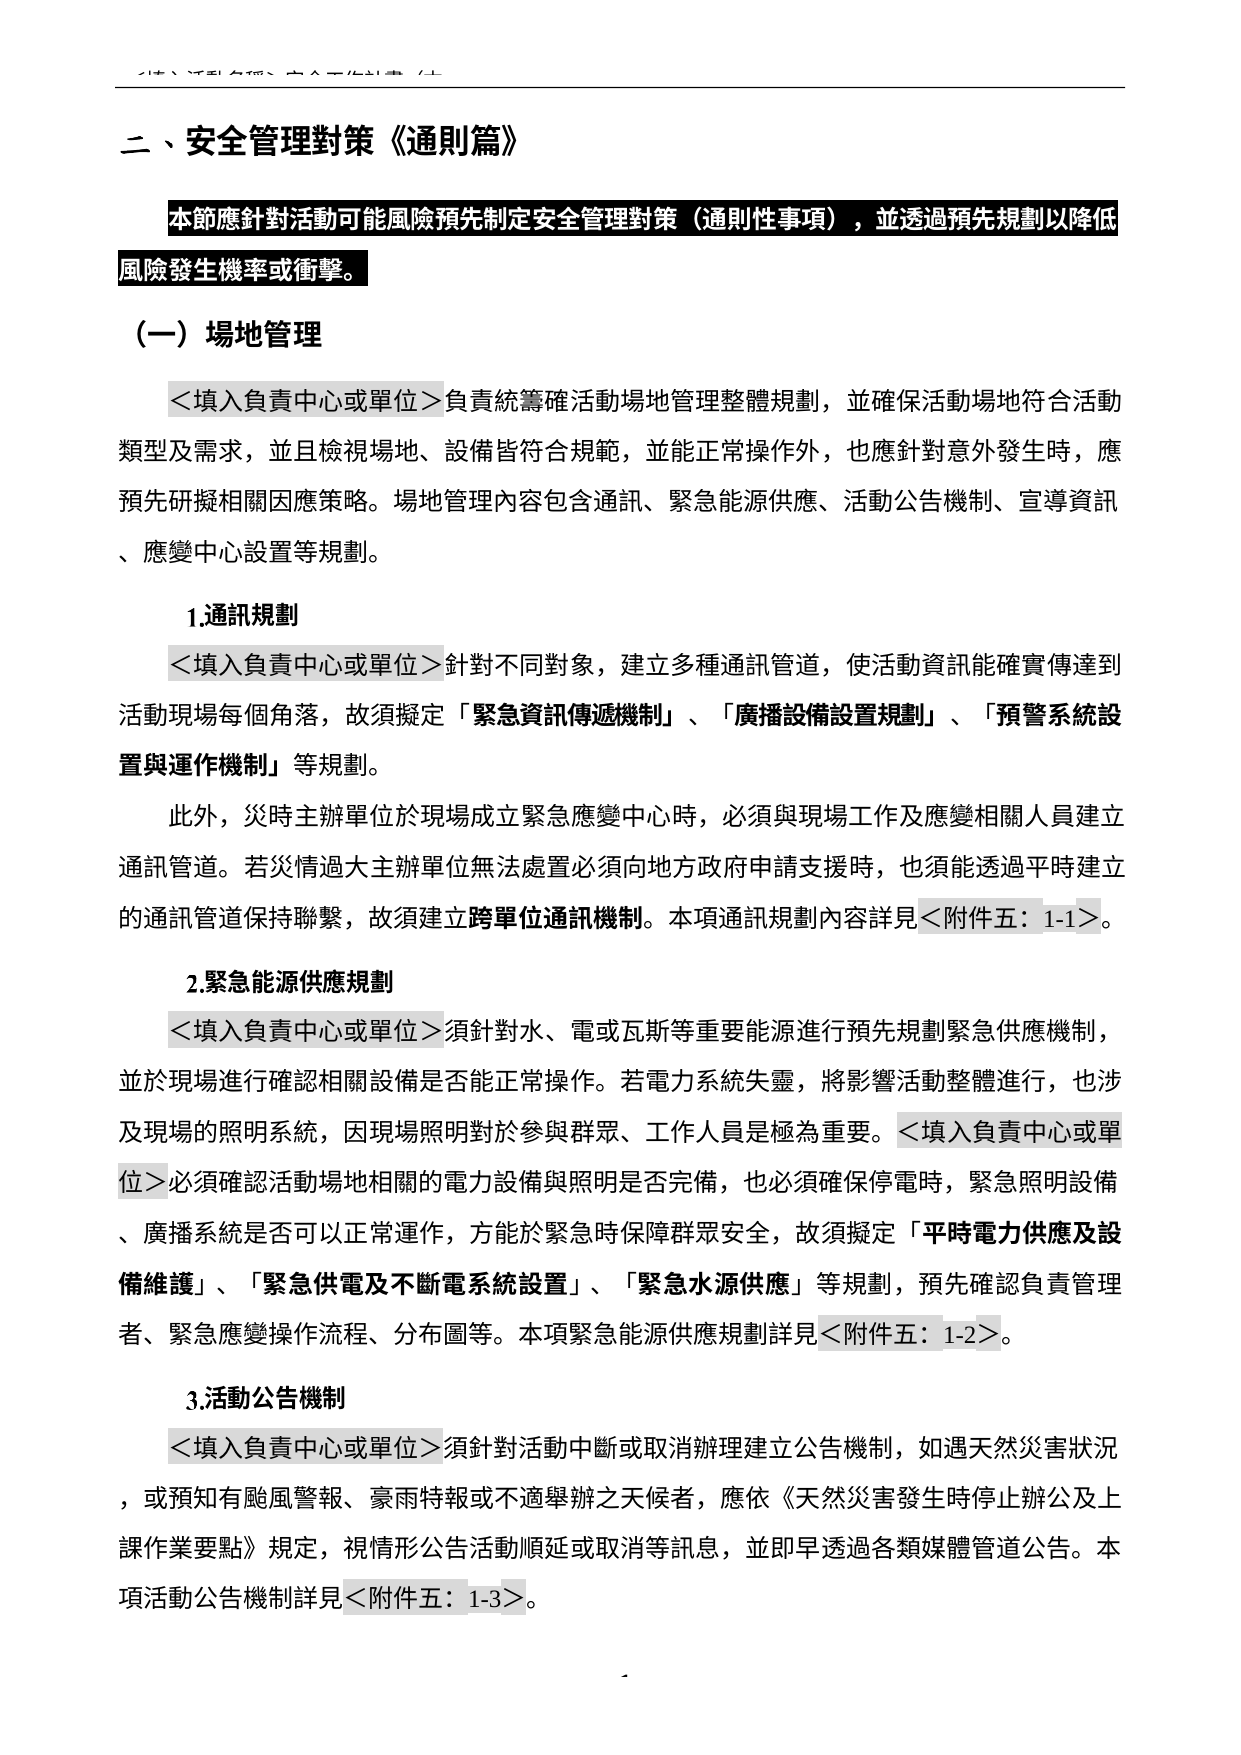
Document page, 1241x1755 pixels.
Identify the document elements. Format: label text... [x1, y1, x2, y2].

picture [186, 1391, 204, 1410]
subtitle 活動公告機制 [186, 1379, 1151, 1417]
text ＜填入負責中心或單位＞須針對水、電或瓦斯等重要能源進行預先規劃緊急供應機制， 並於現場進行確認相關設備是否能正常操作。若電力系統失靈，將影響活動整體進行，也涉及現場的照明系統，因現場照明對於參與群眾、工作人員是極為重要。＜填入負責中心或單位＞必須確認活動場地相關的電力設備與照明是否完備，也必須確保停電時，緊急照明設備 [118, 1011, 1122, 1199]
subtitle （一）場地管理 [118, 312, 1151, 354]
picture [120, 136, 173, 154]
picture [187, 608, 204, 627]
subtitle 緊急能源供應規劃 [186, 962, 1151, 1000]
text ＜填入負責中心或單位＞負責統籌確活動場地管理整體規劃，並確保活動場地符合活動類型及需求，並且檢視場地、設備皆符合規範，並能正常操作外，也應針對意外發生時，應預先研擬相關因應策略。場地管理內容包含通訊、緊急能源供應、活動公告機制、宣導資訊 [118, 381, 1123, 518]
text 、應變中心設置等規劃。 [118, 533, 1151, 569]
text ＜填入負責中心或單位＞針對不同對象，建立多種通訊管道，使活動資訊能確實傳達到活動現場每個角落，故須擬定「緊急資訊傳遞機制」、「廣播設備設置規劃」、「預警系統設置與運作機制」等規劃。 [118, 645, 1123, 782]
picture [186, 975, 204, 993]
text ，或預知有颱風警報、豪雨特報或不適舉辦之天候者，應依《天然災害發生時停止辦公及上課作業要點》規定，視情形公告活動順延或取消等訊息，並即早透過各類媒體管道公告。本項活動公告機制詳見＜附件五：1-3＞。 [118, 1478, 1123, 1615]
subtitle 安全管理對策《通則篇》 [185, 114, 1151, 163]
text ＜填入負責中心或單位＞須針對活動中斷或取消辦理建立公告機制，如遇天然災害狀況 [168, 1428, 1151, 1464]
subtitle 通訊規劃 [187, 596, 1151, 634]
text 此外，災時主辦單位於現場成立緊急應變中心時，必須與現場工作及應變相關人員建立通訊管道。若災情過大主辦單位無法處置必須向地方政府申請支援時，也須能透過平時建立的通訊管道保持聯繫，故須建立跨單位通訊機制。本項通訊規劃內容詳見＜附件五：1-1＞。 [118, 797, 1127, 934]
text 本節應針對活動可能風險預先制定安全管理對策（通則性事項），並透過預先規劃以降低 風險發生機率或衝擊。 [118, 200, 1123, 286]
text 、廣播系統是否可以正常運作，方能於緊急時保障群眾安全，故須擬定「平時電力供應及設備維護」、「緊急供電及不斷電系統設置」、「緊急水源供應」等規劃，預先確認負責管理者、緊急應變操作流程、分布圖等。本項緊急能源供應規劃詳見＜附件五：1-2＞。 [118, 1213, 1123, 1351]
